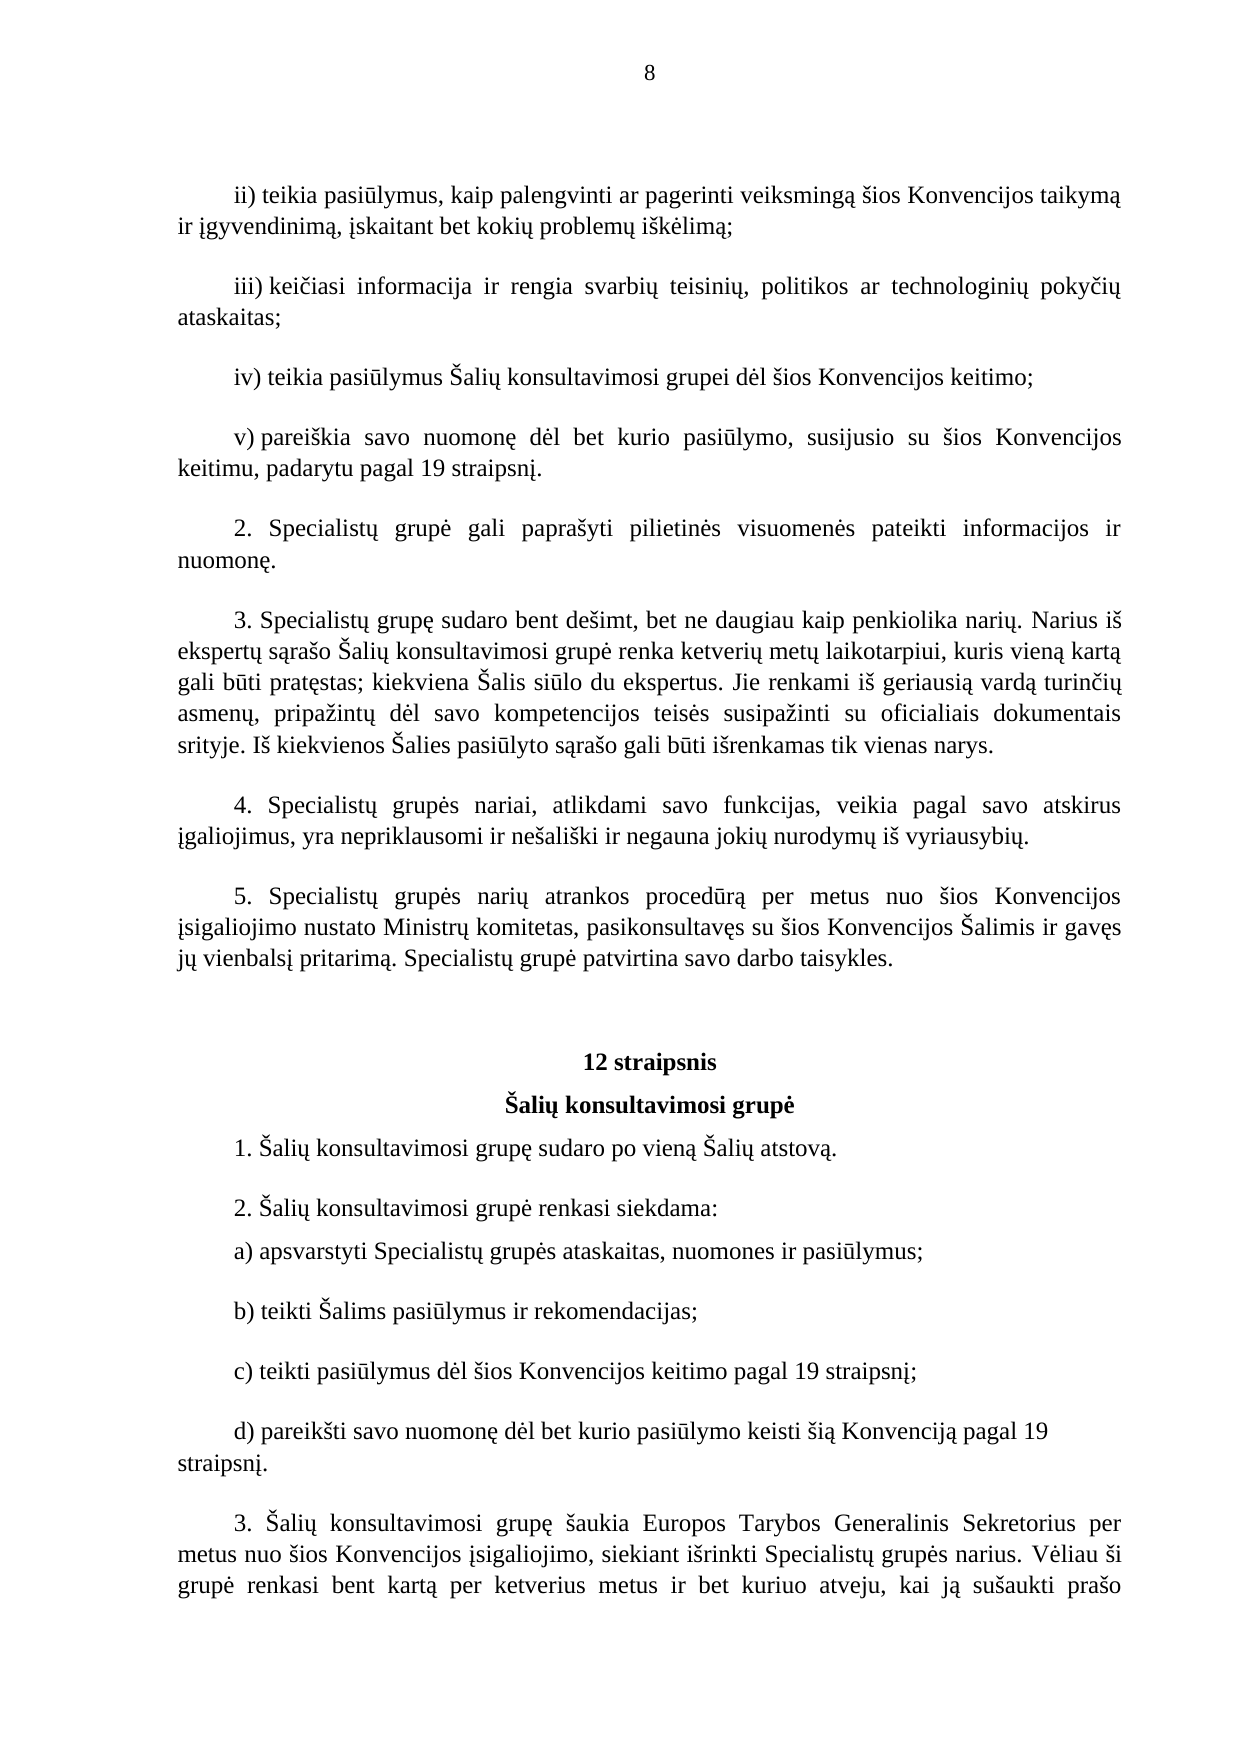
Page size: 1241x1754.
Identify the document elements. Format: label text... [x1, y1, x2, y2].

text b) teikti Šalims pasiūlymus ir rekomendacijas; [177, 1294, 1122, 1325]
text 2. Specialistų grupė gali paprašyti pilietinės visuomenės pateikti informacijos ir nuomonę. [177, 511, 1122, 573]
text c) teikti pasiūlymus dėl šios Konvencijos keitimo pagal 19 straipsnį; [177, 1354, 1122, 1385]
text a) apsvarstyti Specialistų grupės ataskaitas, nuomones ir pasiūlymus; [177, 1234, 1122, 1265]
text ii) teikia pasiūlymus, kaip palengvinti ar pagerinti veiksmingą šios Konvencijos taikymą ir įgyvendinimą, įskaitant bet kokių problemų iškėlimą; [177, 177, 1122, 240]
text v) pareiškia savo nuomonę dėl bet kurio pasiūlymo, susijusio su šios Konvencijos keitimu, padarytu pagal 19 straipsnį. [177, 420, 1122, 482]
text 2. Šalių konsultavimosi grupė renkasi siekdama: [177, 1191, 1122, 1222]
text 1. Šalių konsultavimosi grupę sudaro po vieną Šalių atstovą. [177, 1131, 1122, 1162]
text 3. Specialistų grupę sudaro bent dešimt, bet ne daugiau kaip penkiolika narių. Narius iš ekspertų sąrašo Šalių konsultavimosi grupė renka ketverių metų laikotarpiui, kuris vieną kartą gali būti pratęstas; kiekviena Šalis siūlo du ekspertus. Jie renkami iš geriausią vardą turinčių asmenų, pripažintų dėl savo kompetencijos teisės susipažinti su oficialiais dokumentais srityje. Iš kiekvienos Šalies pasiūlyto sąrašo gali būti išrenkamas tik vienas narys. [177, 602, 1122, 758]
text 3. Šalių konsultavimosi grupę šaukia Europos Tarybos Generalinis Sekretorius per metus nuo šios Konvencijos įsigaliojimo, siekiant išrinkti Specialistų grupės narius. Vėliau ši grupė renkasi bent kartą per ketverius metus ir bet kuriuo atveju, kai ją sušaukti prašo [177, 1505, 1122, 1599]
text Šalių konsultavimosi grupė [177, 1087, 1122, 1119]
text d) pareikšti savo nuomonę dėl bet kurio pasiūlymo keisti šią Konvenciją pagal 19 straipsnį. [177, 1414, 1122, 1476]
text iv) teikia pasiūlymus Šalių konsultavimosi grupei dėl šios Konvencijos keitimo; [177, 360, 1122, 391]
text iii) keičiasi informacija ir rengia svarbių teisinių, politikos ar technologinių pokyčių ataskaitas; [177, 268, 1122, 331]
text 4. Specialistų grupės nariai, atlikdami savo funkcijas, veikia pagal savo atskirus įgaliojimus, yra nepriklausomi ir nešališki ir negauna jokių nurodymų iš vyriausybių. [177, 787, 1122, 850]
text 12 straipsnis [177, 1044, 1122, 1075]
text 5. Specialistų grupės narių atrankos procedūrą per metus nuo šios Konvencijos įsigaliojimo nustato Ministrų komitetas, pasikonsultavęs su šios Konvencijos Šalimis ir gavęs jų vienbalsį pritarimą. Specialistų grupė patvirtina savo darbo taisykles. [177, 878, 1122, 972]
